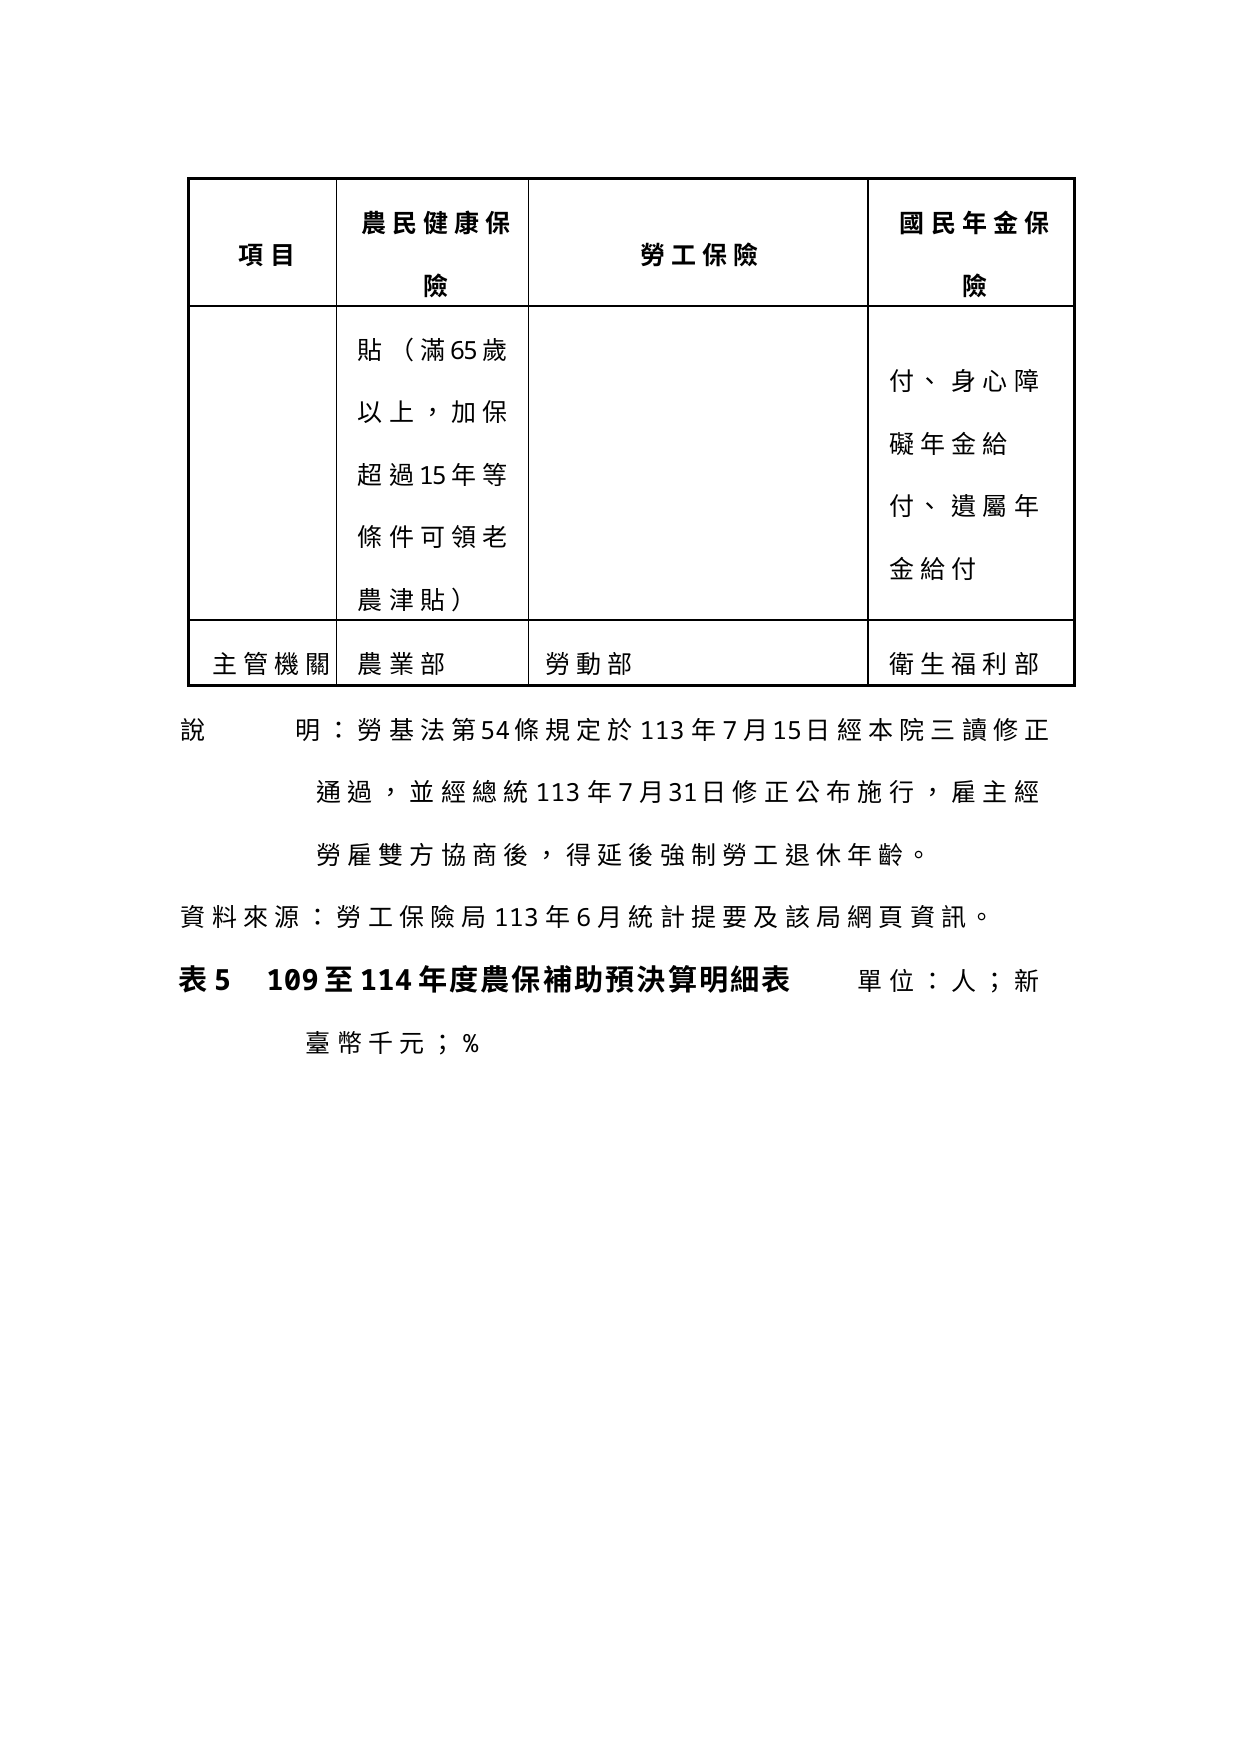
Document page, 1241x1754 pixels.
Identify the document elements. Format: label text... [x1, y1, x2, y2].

table_header 項目 [190, 180, 336, 305]
table_cell [529, 307, 867, 619]
table_header 勞工保險 [529, 180, 867, 305]
table_cell 付、身心障礙年金給付、遺屬年金給付 [869, 307, 1073, 619]
table_header 國民年金保險 [869, 180, 1073, 305]
table_cell 衛生福利部 [869, 621, 1073, 683]
table_cell 勞動部 [529, 621, 867, 683]
text 表5 109至114年度農保補助預決算明細表 單位：人；新臺幣千元；% [177, 937, 1063, 1062]
table_cell 農業部 [337, 621, 528, 683]
table_cell [190, 307, 336, 619]
text 資料來源：勞工保險局113年6月統計提要及該局網頁資訊。 [177, 874, 1063, 937]
table_header 農民健康保險 [337, 180, 528, 305]
table_cell 主管機關 [190, 621, 336, 683]
table_cell 貼（滿65歲以上，加保超過15年等條件可領老農津貼） [337, 307, 528, 619]
text 說 明：勞基法第54條規定於113年7月15日經本院三讀修正通過，並經總統113年7月31日修正公布施行，雇主經勞雇雙方協商後，得延後強制勞工退休年齡。 [177, 687, 1063, 874]
